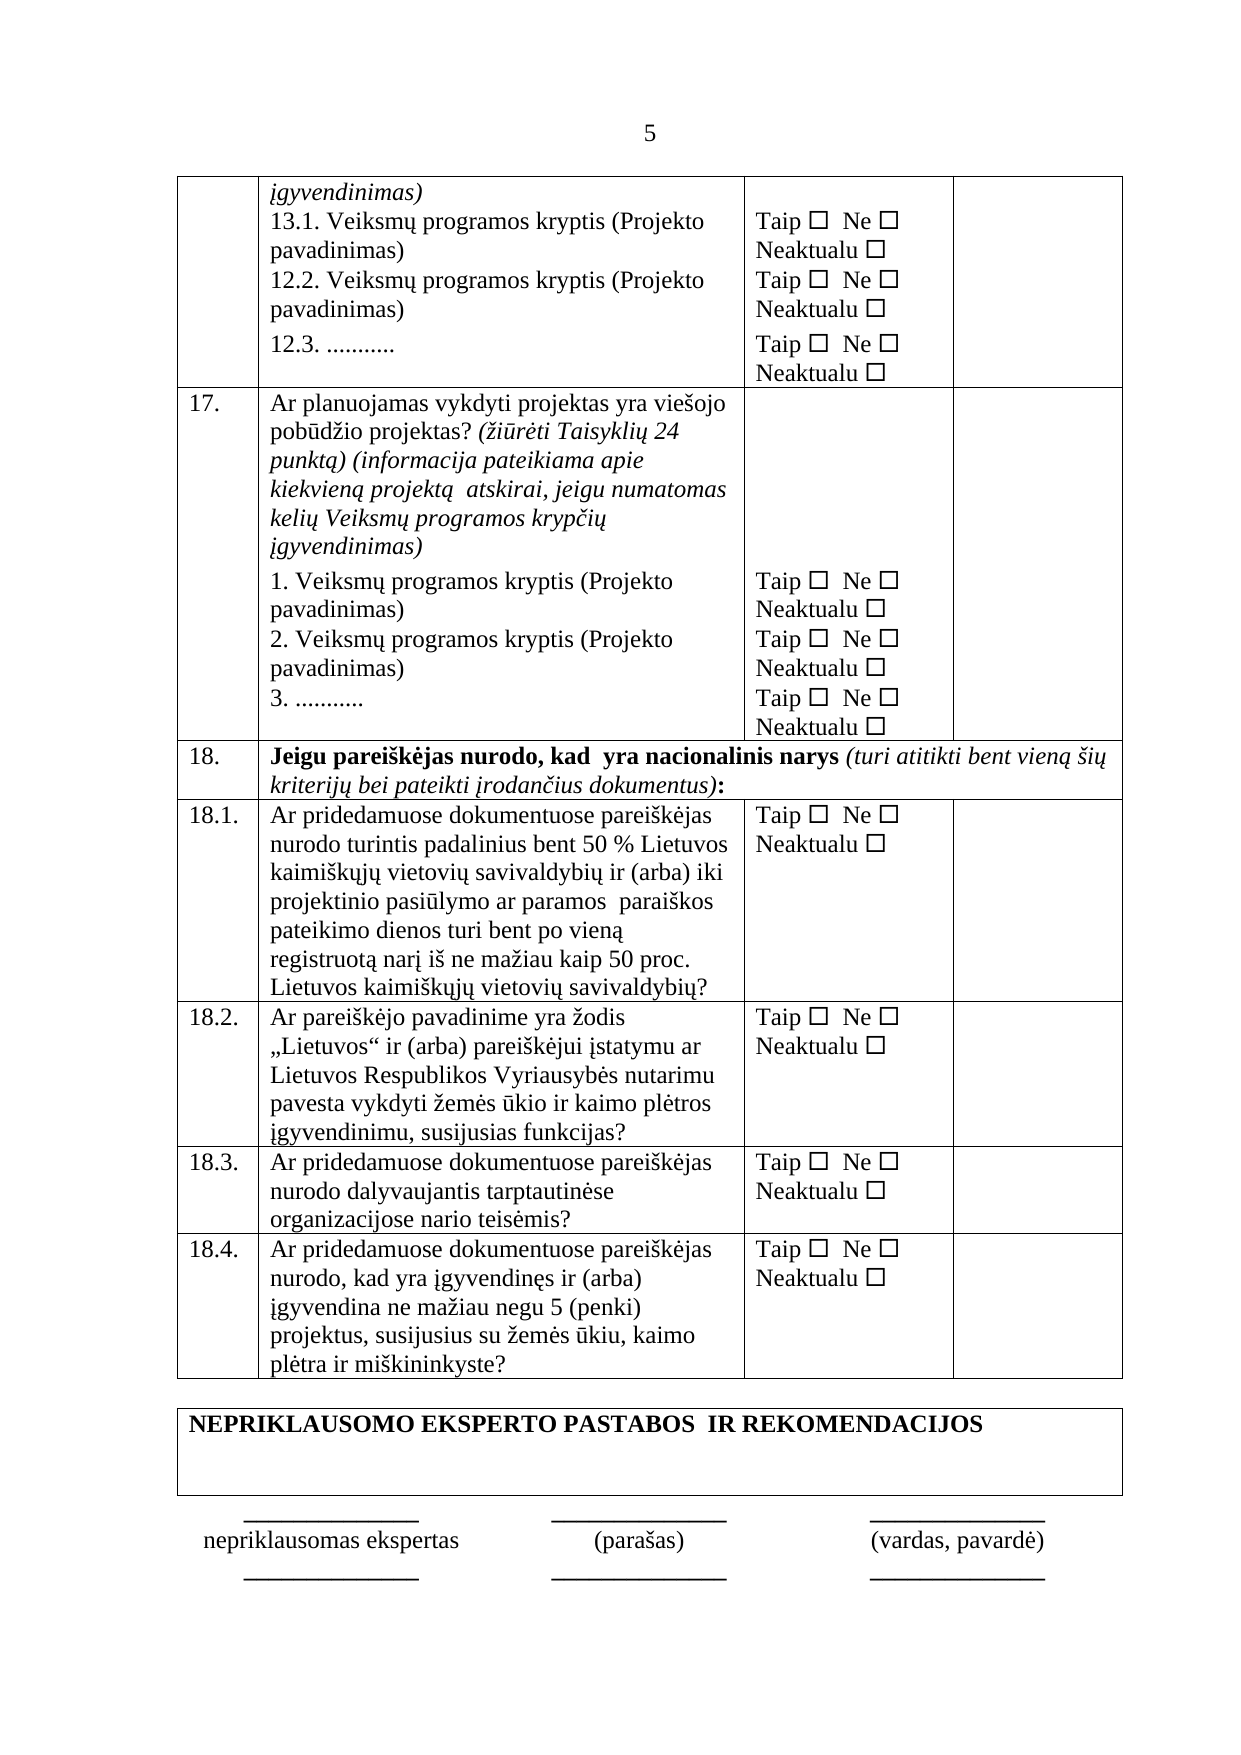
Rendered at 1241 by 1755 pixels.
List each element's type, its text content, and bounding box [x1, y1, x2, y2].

table_cell Taip [] Ne [] Neaktualu [] [745, 1002, 953, 1146]
table_cell 12.2. Veiksmų programos kryptis (Projekto pavadinimas) [259, 264, 744, 328]
table_cell [954, 177, 1122, 387]
table_cell Taip [] Ne [] Neaktualu [] [745, 1147, 953, 1233]
table_cell Taip [] Ne [] Neaktualu [] [745, 328, 953, 387]
table_cell Taip [] Ne [] Neaktualu [] [745, 800, 953, 1001]
table_cell ______________ [177, 1554, 485, 1582]
table_cell ______________ nepriklausomas ekspertas [177, 1496, 485, 1554]
table_cell [954, 388, 1122, 740]
table_cell [745, 388, 953, 565]
table_cell Jeigu pareiškėjas nurodo, kad yra nacionalinis narys (turi atitikti bent vieną šių kriterijų bei pateikti įrodančius dokumentus): [259, 741, 1122, 799]
table_cell [178, 177, 258, 387]
table_cell Ar pridedamuose dokumentuose pareiškėjas nurodo, kad yra įgyvendinęs ir (arba) įgyvendina ne mažiau negu 5 (penki) projektus, susijusius su žemės ūkiu, kaimo plėtra ir miškininkyste? [259, 1234, 744, 1378]
table_cell Taip [] Ne [] Neaktualu [] [745, 565, 953, 623]
table_cell 18.3. [178, 1147, 258, 1233]
table_cell [954, 800, 1122, 1001]
table_cell 2. Veiksmų programos kryptis (Projekto pavadinimas) [259, 623, 744, 682]
table_cell [745, 177, 953, 205]
table_cell 3. ........... [259, 682, 744, 740]
table_cell Ar pareiškėjo pavadinime yra žodis „Lietuvos“ ir (arba) pareiškėjui įstatymu ar Lietuvos Respublikos Vyriausybės nutarimu pavesta vykdyti žemės ūkio ir kaimo plėtros įgyvendinimu, susijusias funkcijas? [259, 1002, 744, 1146]
table_cell 17. [178, 388, 258, 740]
table_cell Taip [] Ne [] Neaktualu [] [745, 682, 953, 740]
table_cell 18.2. [178, 1002, 258, 1146]
table_cell įgyvendinimas) [259, 177, 744, 205]
table_cell Ar planuojamas vykdyti projektas yra viešojo pobūdžio projektas? (žiūrėti Taisyklių 24 punktą) (informacija pateikiama apie kiekvieną projektą atskirai, jeigu numatomas kelių Veiksmų programos krypčių įgyvendinimas) [259, 388, 744, 565]
table_cell ______________ [793, 1554, 1122, 1582]
table_cell ______________ (vardas, pavardė) [793, 1496, 1122, 1554]
table_cell [954, 1234, 1122, 1378]
table_cell [954, 1147, 1122, 1233]
table_header NEPRIKLAUSOMO EKSPERTO PASTABOS IR REKOMENDACIJOS [178, 1409, 1122, 1495]
table_cell ______________ [485, 1554, 793, 1582]
table_cell Taip [] Ne [] Neaktualu [] [745, 264, 953, 328]
table_cell Taip [] Ne [] Neaktualu [] [745, 205, 953, 264]
table_cell Taip [] Ne [] Neaktualu [] [745, 1234, 953, 1378]
table_cell Ar pridedamuose dokumentuose pareiškėjas nurodo dalyvaujantis tarptautinėse organizacijose nario teisėmis? [259, 1147, 744, 1233]
table_cell ______________ (parašas) [485, 1496, 793, 1554]
table_cell 18.1. [178, 800, 258, 1001]
table_cell [954, 1002, 1122, 1146]
table_cell Ar pridedamuose dokumentuose pareiškėjas nurodo turintis padalinius bent 50 % Lietuvos kaimiškųjų vietovių savivaldybių ir (arba) iki projektinio pasiūlymo ar paramos paraiškos pateikimo dienos turi bent po vieną registruotą narį iš ne mažiau kaip 50 proc. Lietuvos kaimiškųjų vietovių savivaldybių? [259, 800, 744, 1001]
table_cell 18. [178, 741, 258, 799]
table_cell 18.4. [178, 1234, 258, 1378]
table_cell Taip [] Ne [] Neaktualu [] [745, 623, 953, 682]
table_cell 13.1. Veiksmų programos kryptis (Projekto pavadinimas) [259, 205, 744, 264]
table_cell 12.3. ........... [259, 328, 744, 387]
table_cell 1. Veiksmų programos kryptis (Projekto pavadinimas) [259, 565, 744, 623]
